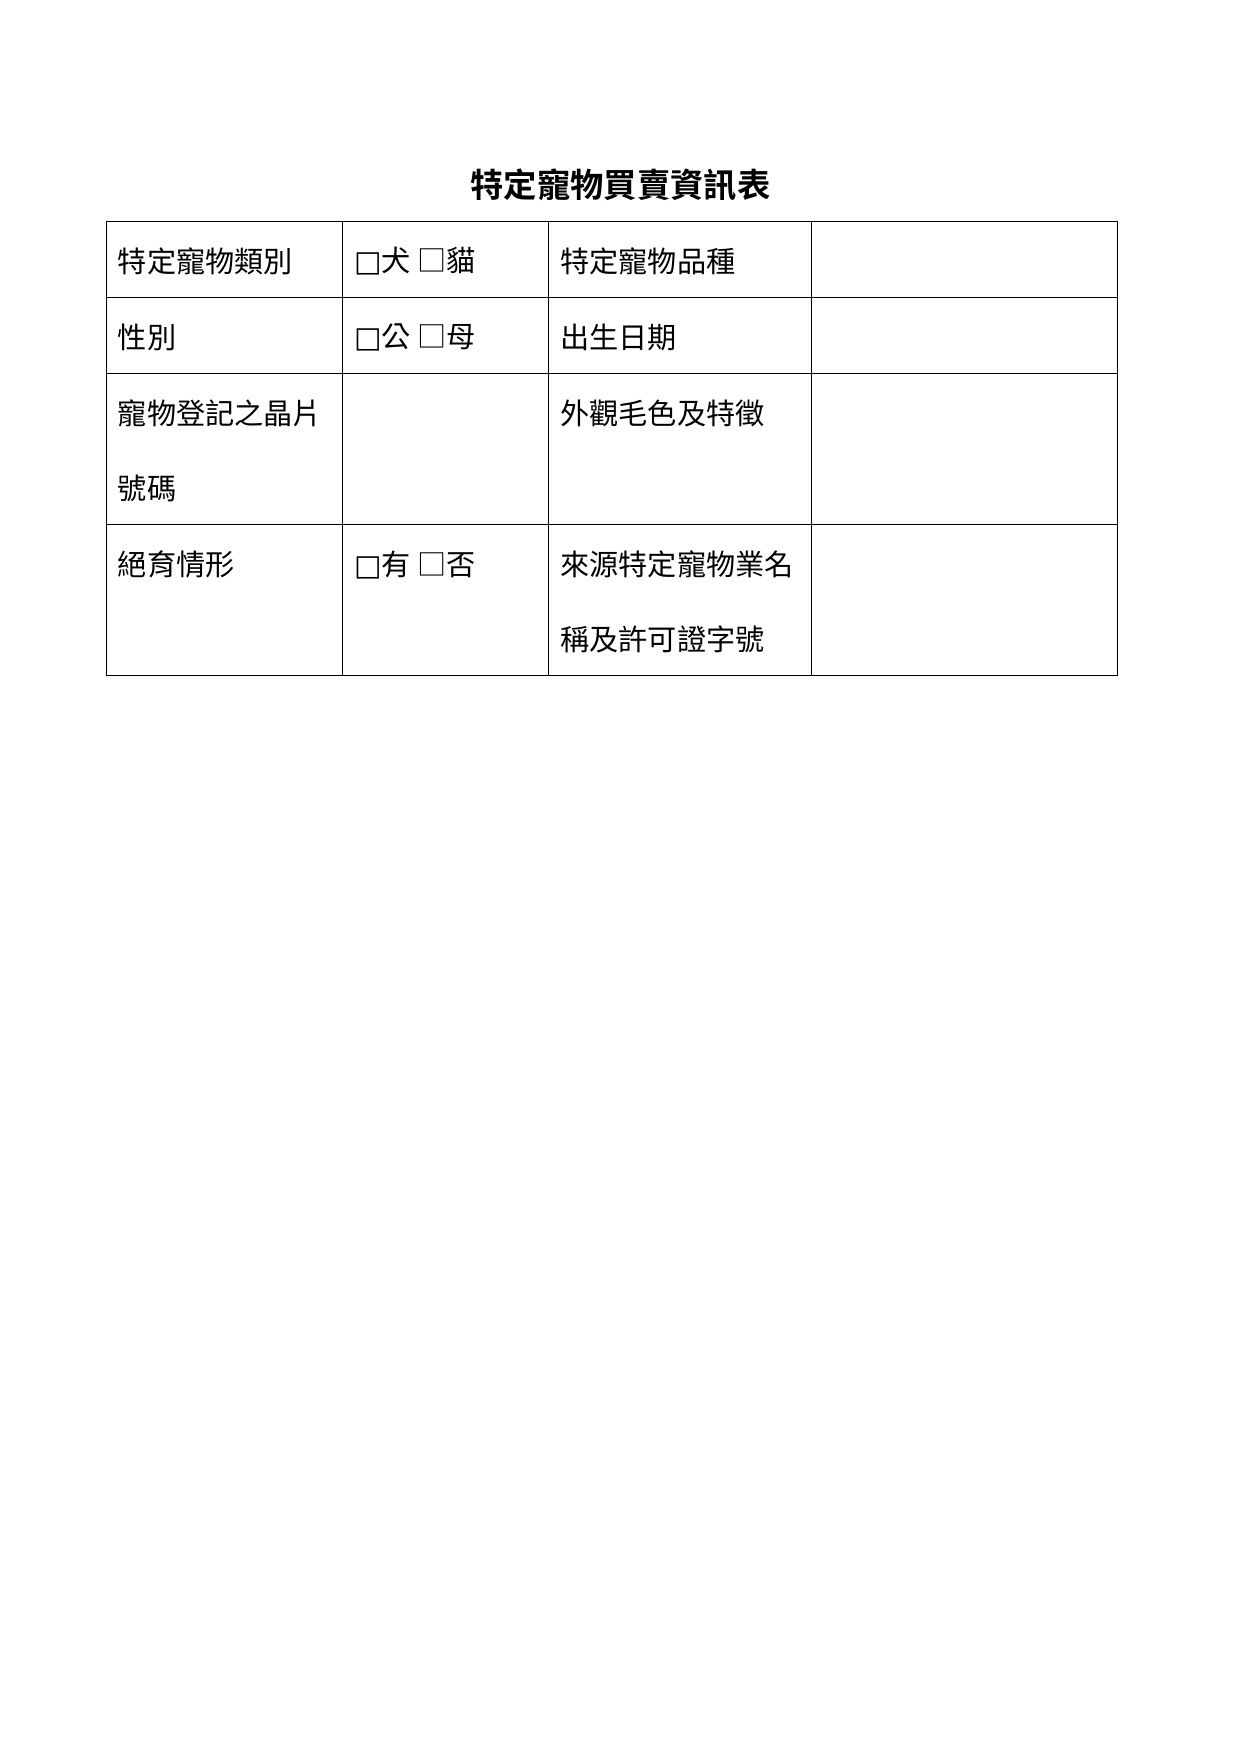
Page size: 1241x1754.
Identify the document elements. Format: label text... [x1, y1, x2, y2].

table_cell □公 □母 [343, 298, 548, 373]
table_cell 性別 [107, 298, 342, 373]
table_cell 來源特定寵物業名稱及許可證字號 [549, 525, 811, 675]
table_cell [812, 298, 1117, 373]
table_cell 外觀毛色及特徵 [549, 374, 811, 524]
table_cell [812, 374, 1117, 524]
table_header 特定寵物品種 [549, 222, 811, 297]
table_cell 出生日期 [549, 298, 811, 373]
table_cell [343, 374, 548, 524]
table_header [812, 222, 1117, 297]
table_cell 寵物登記之晶片號碼 [107, 374, 342, 524]
table_header □犬 □貓 [343, 222, 548, 297]
table_cell 絕育情形 [107, 525, 342, 675]
text 特定寵物買賣資訊表 [118, 146, 1122, 221]
table_cell [812, 525, 1117, 675]
table_cell □有 □否 [343, 525, 548, 675]
table_header 特定寵物類別 [107, 222, 342, 297]
